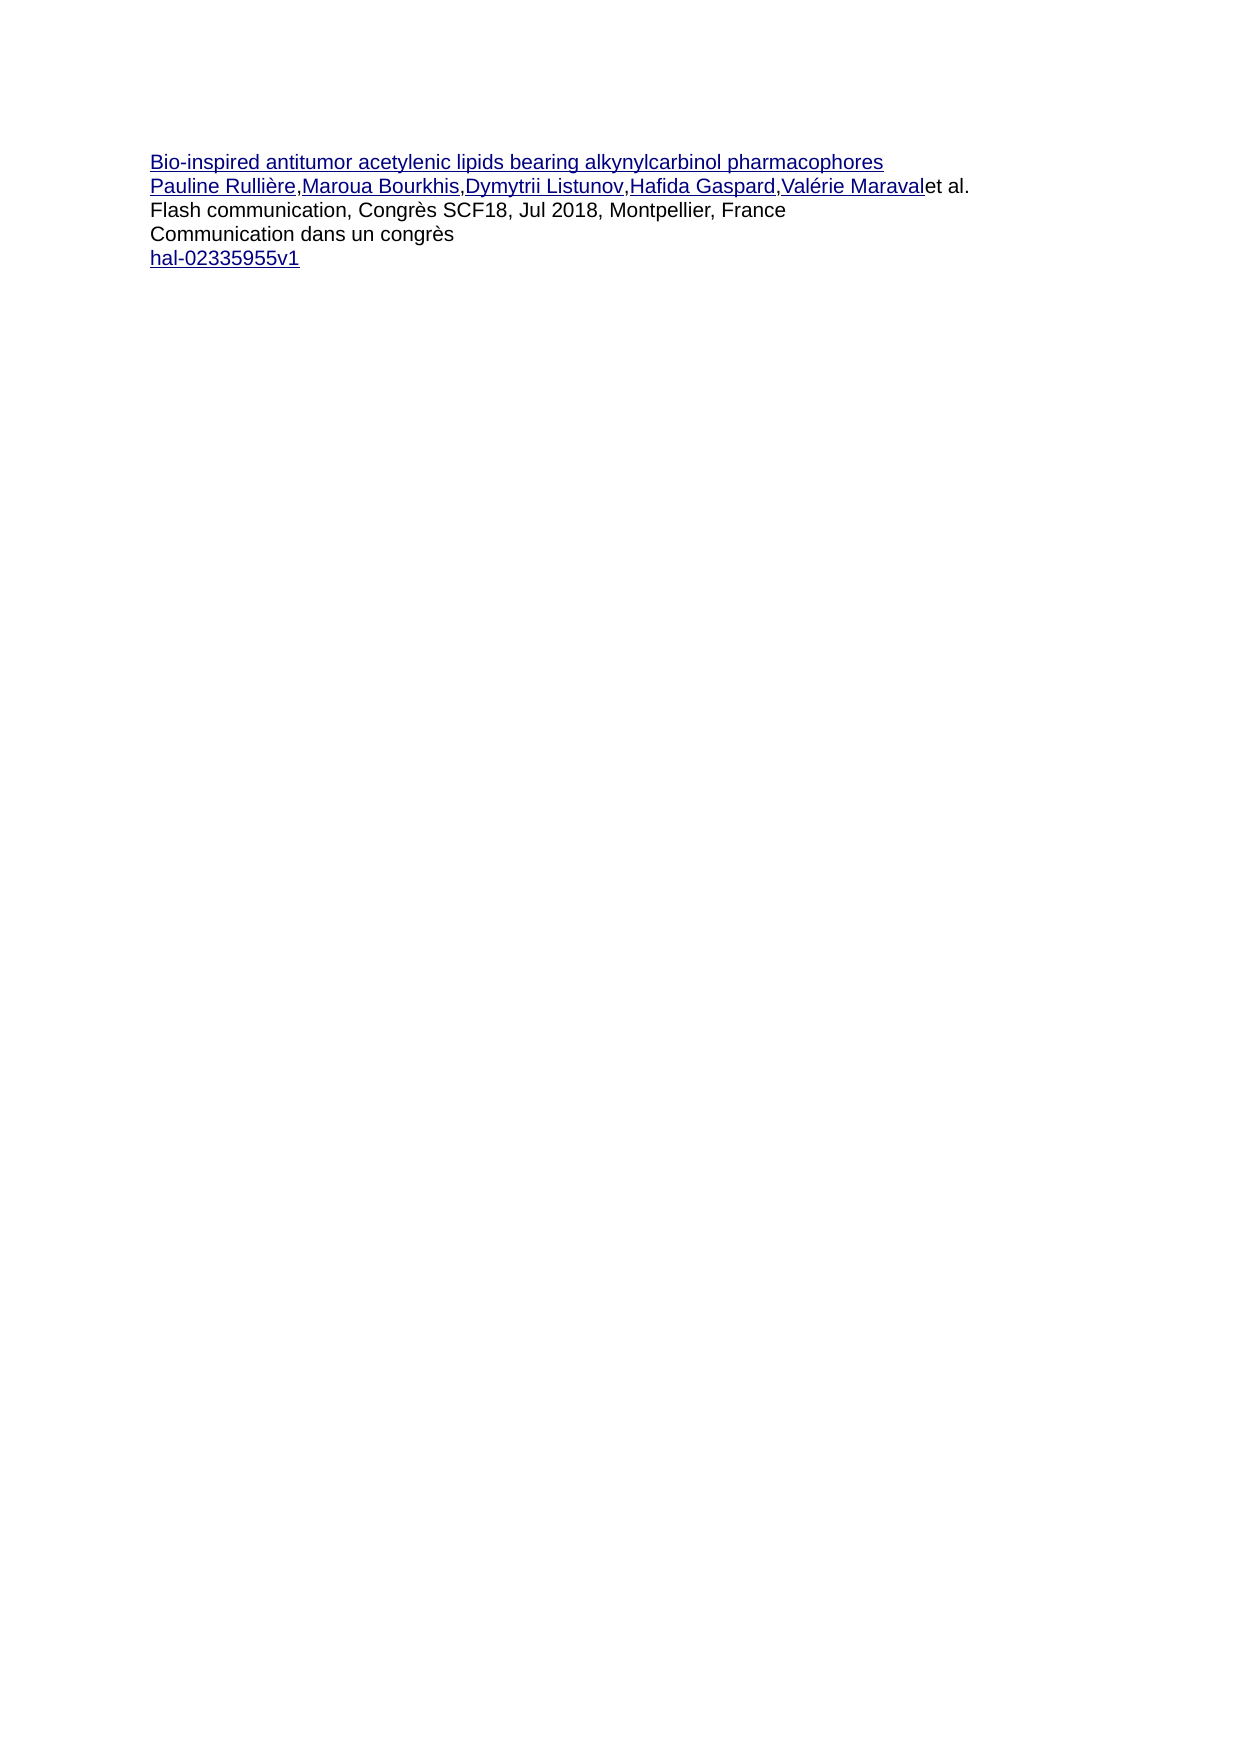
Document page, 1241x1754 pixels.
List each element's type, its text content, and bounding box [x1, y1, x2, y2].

table_header Bio-inspired antitumor acetylenic lipids bearing alkynylcarbinol pharmacophores Pauline Rullière,Maroua Bourkhis,Dymytrii Listunov,Hafida Gaspard,Valérie Maravalet al. Flash communication, Congrès SCF18, Jul 2018, Montpellier, France Communication dans un congrès hal-02335955v1 [150, 150, 1090, 270]
